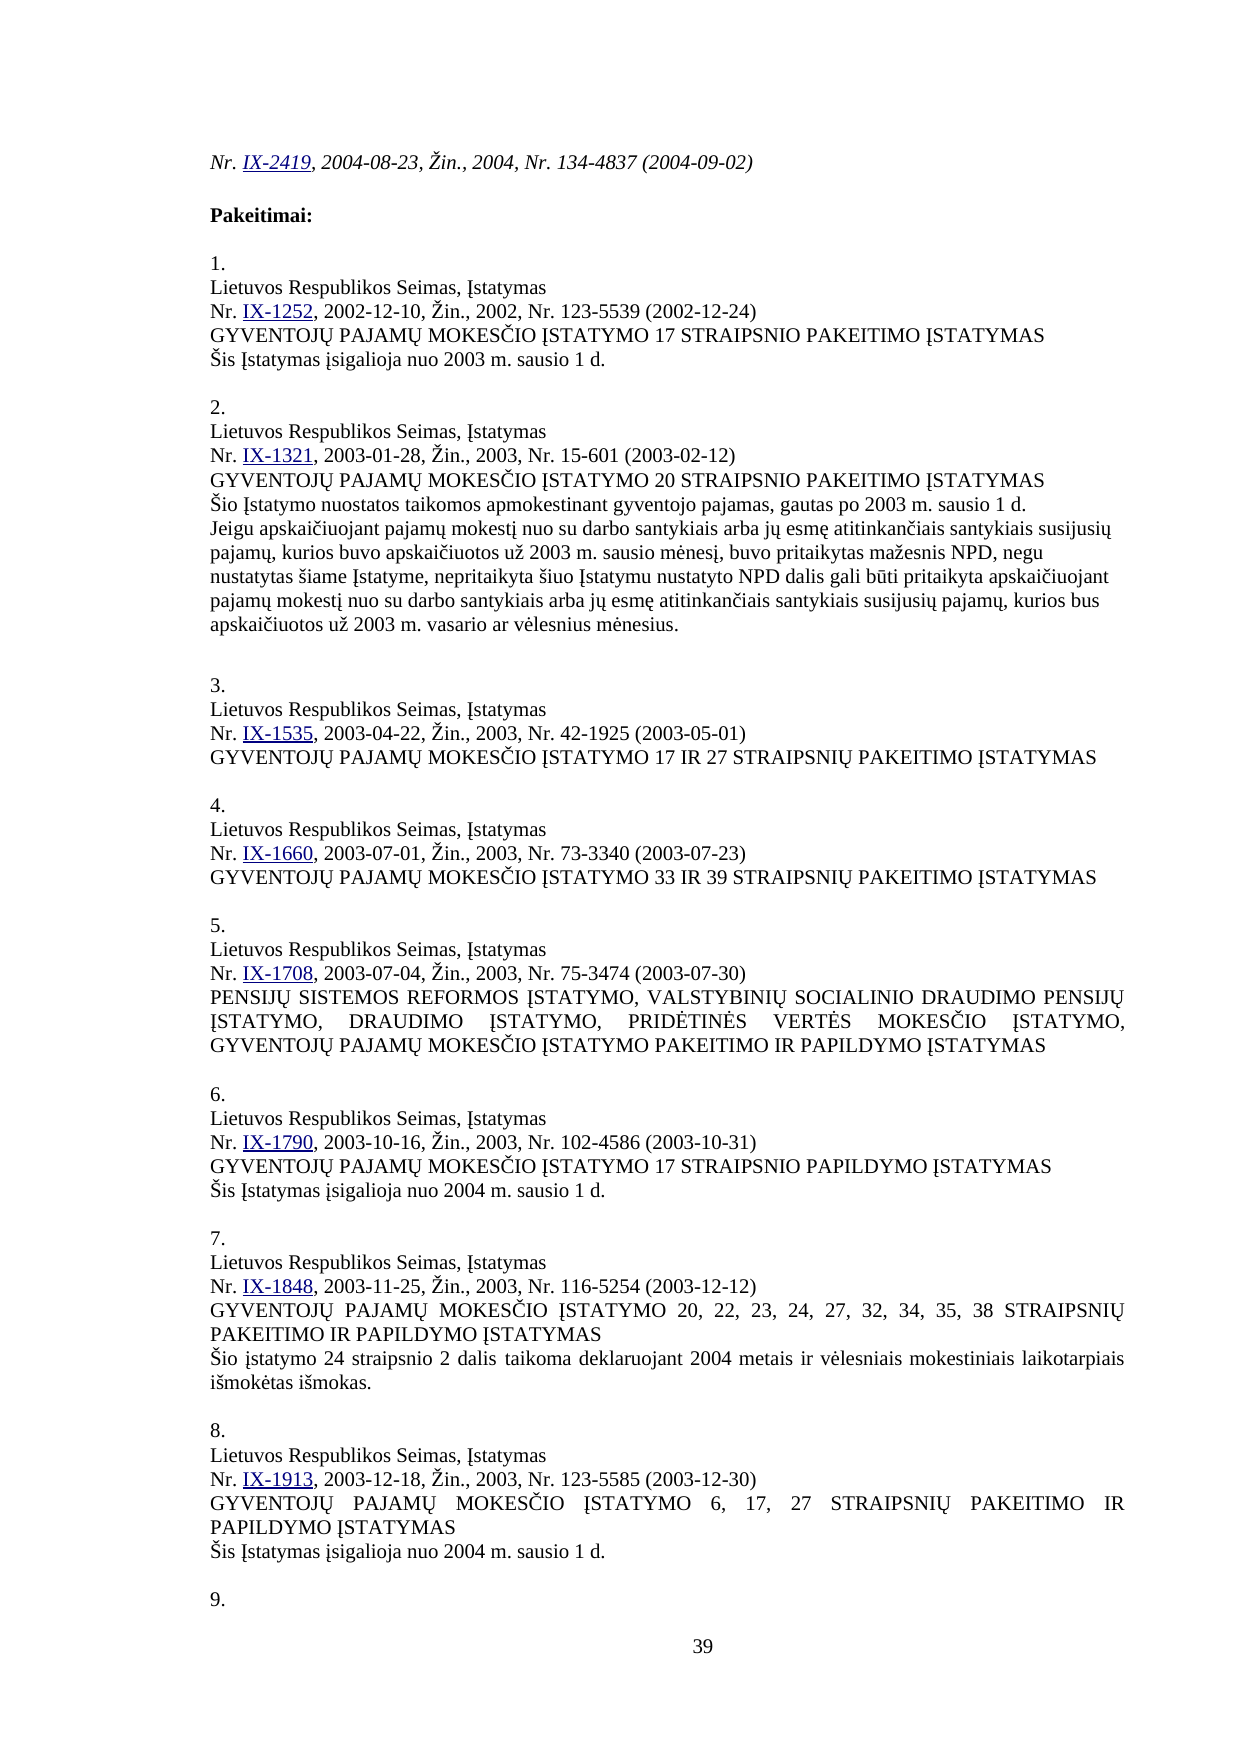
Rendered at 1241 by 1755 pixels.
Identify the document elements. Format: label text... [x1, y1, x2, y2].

text 9. [210, 1587, 1126, 1611]
text 8. [210, 1418, 1126, 1442]
text Nr. IX-1913, 2003-12-18, Žin., 2003, Nr. 123-5585 (2003-12-30) [210, 1467, 1126, 1491]
text Šio įstatymo 24 straipsnio 2 dalis taikoma deklaruojant 2004 metais ir vėlesniais mokestiniais laikotarpiais išmokėtas išmokas. [210, 1346, 1126, 1394]
text GYVENTOJŲ PAJAMŲ MOKESČIO ĮSTATYMO 20 STRAIPSNIO PAKEITIMO ĮSTATYMAS [210, 467, 1126, 492]
text Lietuvos Respublikos Seimas, Įstatymas [210, 1106, 1126, 1130]
text 2. [210, 395, 1126, 419]
text Nr. IX-1321, 2003-01-28, Žin., 2003, Nr. 15-601 (2003-02-12) [210, 443, 1126, 467]
text Šis Įstatymas įsigalioja nuo 2004 m. sausio 1 d. [210, 1178, 1126, 1202]
text Šio Įstatymo nuostatos taikomos apmokestinant gyventojo pajamas, gautas po 2003 m. sausio 1 d. [210, 492, 1126, 516]
text GYVENTOJŲ PAJAMŲ MOKESČIO ĮSTATYMO 17 IR 27 STRAIPSNIŲ PAKEITIMO ĮSTATYMAS [210, 745, 1126, 769]
text Lietuvos Respublikos Seimas, Įstatymas [210, 1250, 1126, 1274]
text Nr. IX-1535, 2003-04-22, Žin., 2003, Nr. 42-1925 (2003-05-01) [210, 721, 1126, 745]
text Jeigu apskaičiuojant pajamų mokestį nuo su darbo santykiais arba jų esmę atitinkančiais santykiais susijusių pajamų, kurios buvo apskaičiuotos už 2003 m. sausio mėnesį, buvo pritaikytas mažesnis NPD, negu nustatytas šiame Įstatyme, nepritaikyta šiuo Įstatymu nustatyto NPD dalis gali būti pritaikyta apskaičiuojant pajamų mokestį nuo su darbo santykiais arba jų esmę atitinkančiais santykiais susijusių pajamų, kurios bus apskaičiuotos už 2003 m. vasario ar vėlesnius mėnesius. [210, 516, 1126, 636]
text Pakeitimai: [210, 203, 1126, 227]
text GYVENTOJŲ PAJAMŲ MOKESČIO ĮSTATYMO 6, 17, 27 STRAIPSNIŲ PAKEITIMO IR PAPILDYMO ĮSTATYMAS [210, 1491, 1126, 1539]
text PENSIJŲ SISTEMOS REFORMOS ĮSTATYMO, VALSTYBINIŲ SOCIALINIO DRAUDIMO PENSIJŲ ĮSTATYMO, DRAUDIMO ĮSTATYMO, PRIDĖTINĖS VERTĖS MOKESČIO ĮSTATYMO, GYVENTOJŲ PAJAMŲ MOKESČIO ĮSTATYMO PAKEITIMO IR PAPILDYMO ĮSTATYMAS [210, 985, 1126, 1057]
text Nr. IX-1252, 2002-12-10, Žin., 2002, Nr. 123-5539 (2002-12-24) [210, 299, 1126, 323]
text Nr. IX-1790, 2003-10-16, Žin., 2003, Nr. 102-4586 (2003-10-31) [210, 1130, 1126, 1154]
text Nr. IX-1708, 2003-07-04, Žin., 2003, Nr. 75-3474 (2003-07-30) [210, 961, 1126, 985]
text 6. [210, 1082, 1126, 1106]
text Šis Įstatymas įsigalioja nuo 2004 m. sausio 1 d. [210, 1539, 1126, 1563]
text 1. [210, 251, 1126, 275]
text 3. [210, 672, 1126, 697]
text Lietuvos Respublikos Seimas, Įstatymas [210, 1442, 1126, 1467]
text Lietuvos Respublikos Seimas, Įstatymas [210, 275, 1126, 299]
text GYVENTOJŲ PAJAMŲ MOKESČIO ĮSTATYMO 33 IR 39 STRAIPSNIŲ PAKEITIMO ĮSTATYMAS [210, 865, 1126, 889]
text 7. [210, 1226, 1126, 1250]
text Nr. IX-1848, 2003-11-25, Žin., 2003, Nr. 116-5254 (2003-12-12) [210, 1274, 1126, 1298]
text Lietuvos Respublikos Seimas, Įstatymas [210, 419, 1126, 443]
text 4. [210, 793, 1126, 817]
text GYVENTOJŲ PAJAMŲ MOKESČIO ĮSTATYMO 17 STRAIPSNIO PAPILDYMO ĮSTATYMAS [210, 1154, 1126, 1178]
text Nr. IX-2419, 2004-08-23, Žin., 2004, Nr. 134-4837 (2004-09-02) [210, 150, 1126, 174]
text Lietuvos Respublikos Seimas, Įstatymas [210, 817, 1126, 841]
text Nr. IX-1660, 2003-07-01, Žin., 2003, Nr. 73-3340 (2003-07-23) [210, 841, 1126, 865]
text GYVENTOJŲ PAJAMŲ MOKESČIO ĮSTATYMO 20, 22, 23, 24, 27, 32, 34, 35, 38 STRAIPSNIŲ PAKEITIMO IR PAPILDYMO ĮSTATYMAS [210, 1298, 1126, 1346]
text Šis Įstatymas įsigalioja nuo 2003 m. sausio 1 d. [210, 347, 1126, 371]
text Lietuvos Respublikos Seimas, Įstatymas [210, 697, 1126, 721]
text GYVENTOJŲ PAJAMŲ MOKESČIO ĮSTATYMO 17 STRAIPSNIO PAKEITIMO ĮSTATYMAS [210, 323, 1126, 347]
text Lietuvos Respublikos Seimas, Įstatymas [210, 937, 1126, 961]
text 5. [210, 913, 1126, 937]
